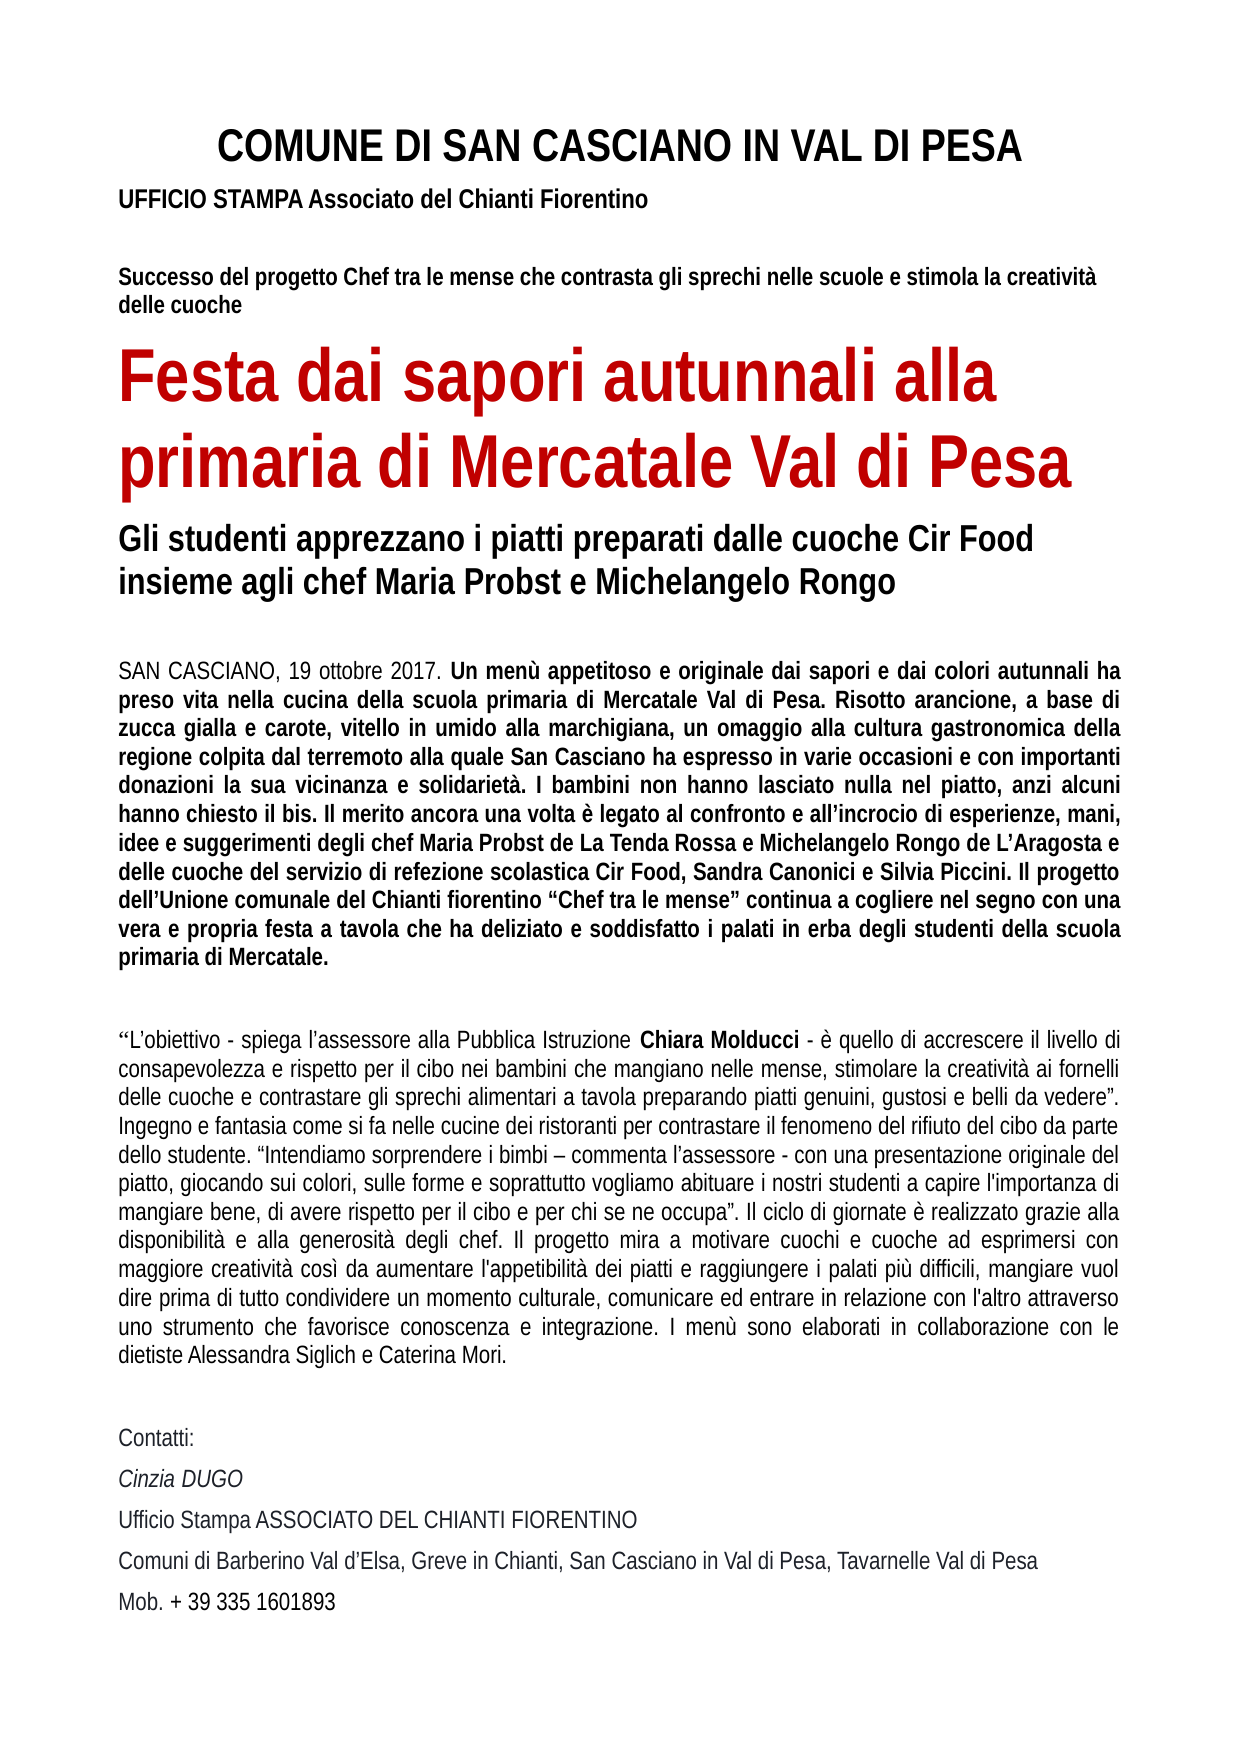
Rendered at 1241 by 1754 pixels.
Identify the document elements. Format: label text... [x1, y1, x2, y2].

text COMUNE DI SAN CASCIANO IN VAL DI PESA [118, 118, 1122, 171]
text Cinzia DUGO [118, 1464, 1122, 1492]
text SAN CASCIANO, 19 ottobre 2017. Un menù appetitoso e originale dai sapori e dai colori autunnali ha preso vita nella cucina della scuola primaria di Mercatale Val di Pesa. Risotto arancione, a base di zucca gialla e carote, vitello in umido alla marchigiana, un omaggio alla cultura gastronomica della regione colpita dal terremoto alla quale San Casciano ha espresso in varie occasioni e con importanti donazioni la sua vicinanza e solidarietà. I bambini non hanno lasciato nulla nel piatto, anzi alcuni hanno chiesto il bis. Il merito ancora una volta è legato al confronto e all’incrocio di esperienze, mani, idee e suggerimenti degli chef Maria Probst de La Tenda Rossa e Michelangelo Rongo de L’Aragosta e delle cuoche del servizio di refezione scolastica Cir Food, Sandra Canonici e Silvia Piccini. Il progetto dell’Unione comunale del Chianti fiorentino “Chef tra le mense” continua a cogliere nel segno con una vera e propria festa a tavola che ha deliziato e soddisfatto i palati in erba degli studenti della scuola primaria di Mercatale. [118, 656, 1122, 971]
text Mob. + 39 335 1601893 [118, 1587, 1122, 1616]
text Comuni di Barberino Val d’Elsa, Greve in Chianti, San Casciano in Val di Pesa, Tavarnelle Val di Pesa [118, 1546, 1122, 1575]
text Contatti: [118, 1422, 1122, 1451]
text UFFICIO STAMPA Associato del Chianti Fiorentino [118, 183, 1122, 214]
text Festa dai sapori autunnali alla primaria di Mercatale Val di Pesa [118, 332, 1122, 504]
text Ufficio Stampa ASSOCIATO DEL CHIANTI FIORENTINO [118, 1505, 1122, 1534]
text Gli studenti apprezzano i piatti preparati dalle cuoche Cir Food insieme agli chef Maria Probst e Michelangelo Rongo [118, 516, 1122, 602]
text Successo del progetto Chef tra le mense che contrasta gli sprechi nelle scuole e stimola la creatività delle cuoche [118, 239, 1122, 319]
text “L’obiettivo - spiega l’assessore alla Pubblica Istruzione Chiara Molducci - è quello di accrescere il livello di consapevolezza e rispetto per il cibo nei bambini che mangiano nelle mense, stimolare la creatività ai fornelli delle cuoche e contrastare gli sprechi alimentari a tavola preparando piatti genuini, gustosi e belli da vedere”. Ingegno e fantasia come si fa nelle cucine dei ristoranti per contrastare il fenomeno del rifiuto del cibo da parte dello studente. “Intendiamo sorprendere i bimbi – commenta l’assessore - con una presentazione originale del piatto, giocando sui colori, sulle forme e soprattutto vogliamo abituare i nostri studenti a capire l'importanza di mangiare bene, di avere rispetto per il cibo e per chi se ne occupa”. Il ciclo di giornate è realizzato grazie alla disponibilità e alla generosità degli chef. Il progetto mira a motivare cuochi e cuoche ad esprimersi con maggiore creatività così da aumentare l'appetibilità dei piatti e raggiungere i palati più difficili, mangiare vuol dire prima di tutto condividere un momento culturale, comunicare ed entrare in relazione con l'altro attraverso uno strumento che favorisce conoscenza e integrazione. I menù sono elaborati in collaborazione con le dietiste Alessandra Siglich e Caterina Mori. [118, 1025, 1122, 1369]
